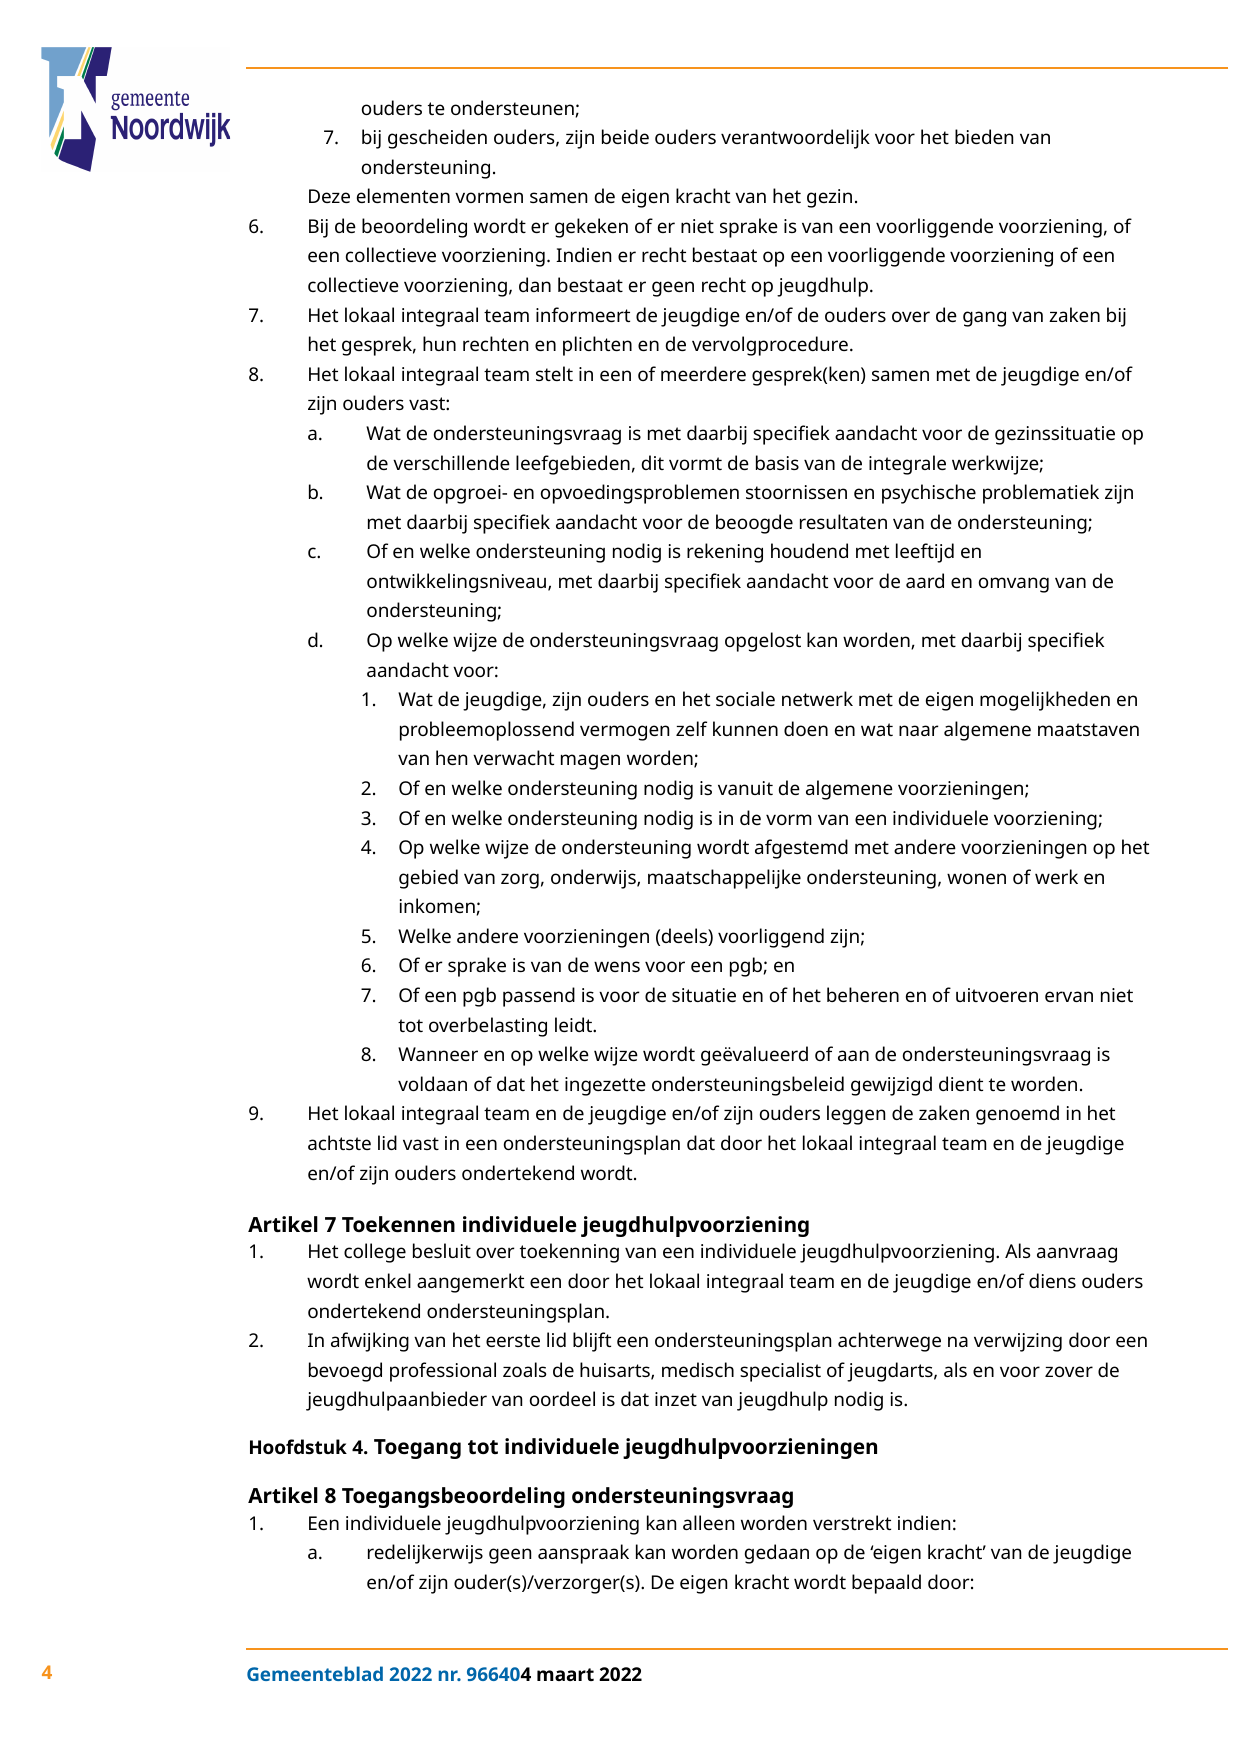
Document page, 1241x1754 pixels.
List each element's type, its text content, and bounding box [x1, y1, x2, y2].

list Wat de opgroei- en opvoedingsproblemen stoornissen en psychische problematiek zijn met daarbij specifiek aandacht voor de beoogde resultaten van de ondersteuning; [307, 479, 1152, 535]
list Een individuele jeugdhulpvoorziening kan alleen worden verstrekt indien: [248, 1510, 1152, 1536]
list Het lokaal integraal team stelt in een of meerdere gesprek(ken) samen met de jeugdige en/of zijn ouders vast: [248, 361, 1152, 416]
text Hoofdstuk 4. Toegang tot individuele jeugdhulpvoorzieningen [248, 1432, 1152, 1461]
list Wat de ondersteuningsvraag is met daarbij specifiek aandacht voor de gezinssituatie op de verschillende leefgebieden, dit vormt de basis van de integrale werkwijze; [307, 420, 1152, 476]
list Het college besluit over toekenning van een individuele jeugdhulpvoorziening. Als aanvraag wordt enkel aangemerkt een door het lokaal integraal team en de jeugdige en/of diens ouders ondertekend ondersteuningsplan. [248, 1239, 1152, 1323]
list bij gescheiden ouders, zijn beide ouders verantwoordelijk voor het bieden van ondersteuning. [323, 124, 1152, 180]
list redelijkerwijs geen aanspraak kan worden gedaan op de ‘eigen kracht’ van de jeugdige en/of zijn ouder(s)/verzorger(s). De eigen kracht wordt bepaald door: [307, 1539, 1152, 1595]
list Op welke wijze de ondersteuningsvraag opgelost kan worden, met daarbij specifiek aandacht voor: [307, 627, 1152, 683]
text Artikel 7 Toekennen individuele jeugdhulpvoorziening [248, 1210, 1152, 1239]
list Of er sprake is van de wens voor een pgb; en [361, 953, 1152, 978]
list Op welke wijze de ondersteuning wordt afgestemd met andere voorzieningen op het gebied van zorg, onderwijs, maatschappelijke ondersteuning, wonen of werk en inkomen; [361, 834, 1152, 919]
list Bij de beoordeling wordt er gekeken of er niet sprake is van een voorliggende voorziening, of een collectieve voorziening. Indien er recht bestaat op een voorliggende voorziening of een collectieve voorziening, dan bestaat er geen recht op jeugdhulp. [248, 213, 1152, 298]
list Of en welke ondersteuning nodig is rekening houdend met leeftijd en ontwikkelingsniveau, met daarbij specifiek aandacht voor de aard en omvang van de ondersteuning; [307, 538, 1152, 623]
list Wat de jeugdige, zijn ouders en het sociale netwerk met de eigen mogelijkheden en probleemoplossend vermogen zelf kunnen doen en wat naar algemene maatstaven van hen verwacht magen worden; [361, 686, 1152, 771]
text Artikel 8 Toegangsbeoordeling ondersteuningsvraag [248, 1481, 1152, 1510]
list Of en welke ondersteuning nodig is vanuit de algemene voorzieningen; [361, 775, 1152, 801]
list Welke andere voorzieningen (deels) voorliggend zijn; [361, 923, 1152, 949]
picture [41, 47, 231, 172]
list Het lokaal integraal team en de jeugdige en/of zijn ouders leggen de zaken genoemd in het achtste lid vast in een ondersteuningsplan dat door het lokaal integraal team en de jeugdige en/of zijn ouders ondertekend wordt. [248, 1101, 1152, 1186]
list Of een pgb passend is voor de situatie en of het beheren en of uitvoeren ervan niet tot overbelasting leidt. [361, 982, 1152, 1038]
list In afwijking van het eerste lid blijft een ondersteuningsplan achterwege na verwijzing door een bevoegd professional zoals de huisarts, medisch specialist of jeugdarts, als en voor zover de jeugdhulpaanbieder van oordeel is dat inzet van jeugdhulp nodig is. [248, 1327, 1152, 1412]
list Het lokaal integraal team informeert de jeugdige en/of de ouders over de gang van zaken bij het gesprek, hun rechten en plichten en de vervolgprocedure. [248, 302, 1152, 357]
list Wanneer en op welke wijze wordt geëvalueerd of aan de ondersteuningsvraag is voldaan of dat het ingezette ondersteuningsbeleid gewijzigd dient te worden. [361, 1041, 1152, 1097]
list ouders te ondersteunen; [323, 95, 1152, 121]
list Deze elementen vormen samen de eigen kracht van het gezin. [248, 183, 1152, 209]
list Of en welke ondersteuning nodig is in de vorm van een individuele voorziening; [361, 805, 1152, 831]
